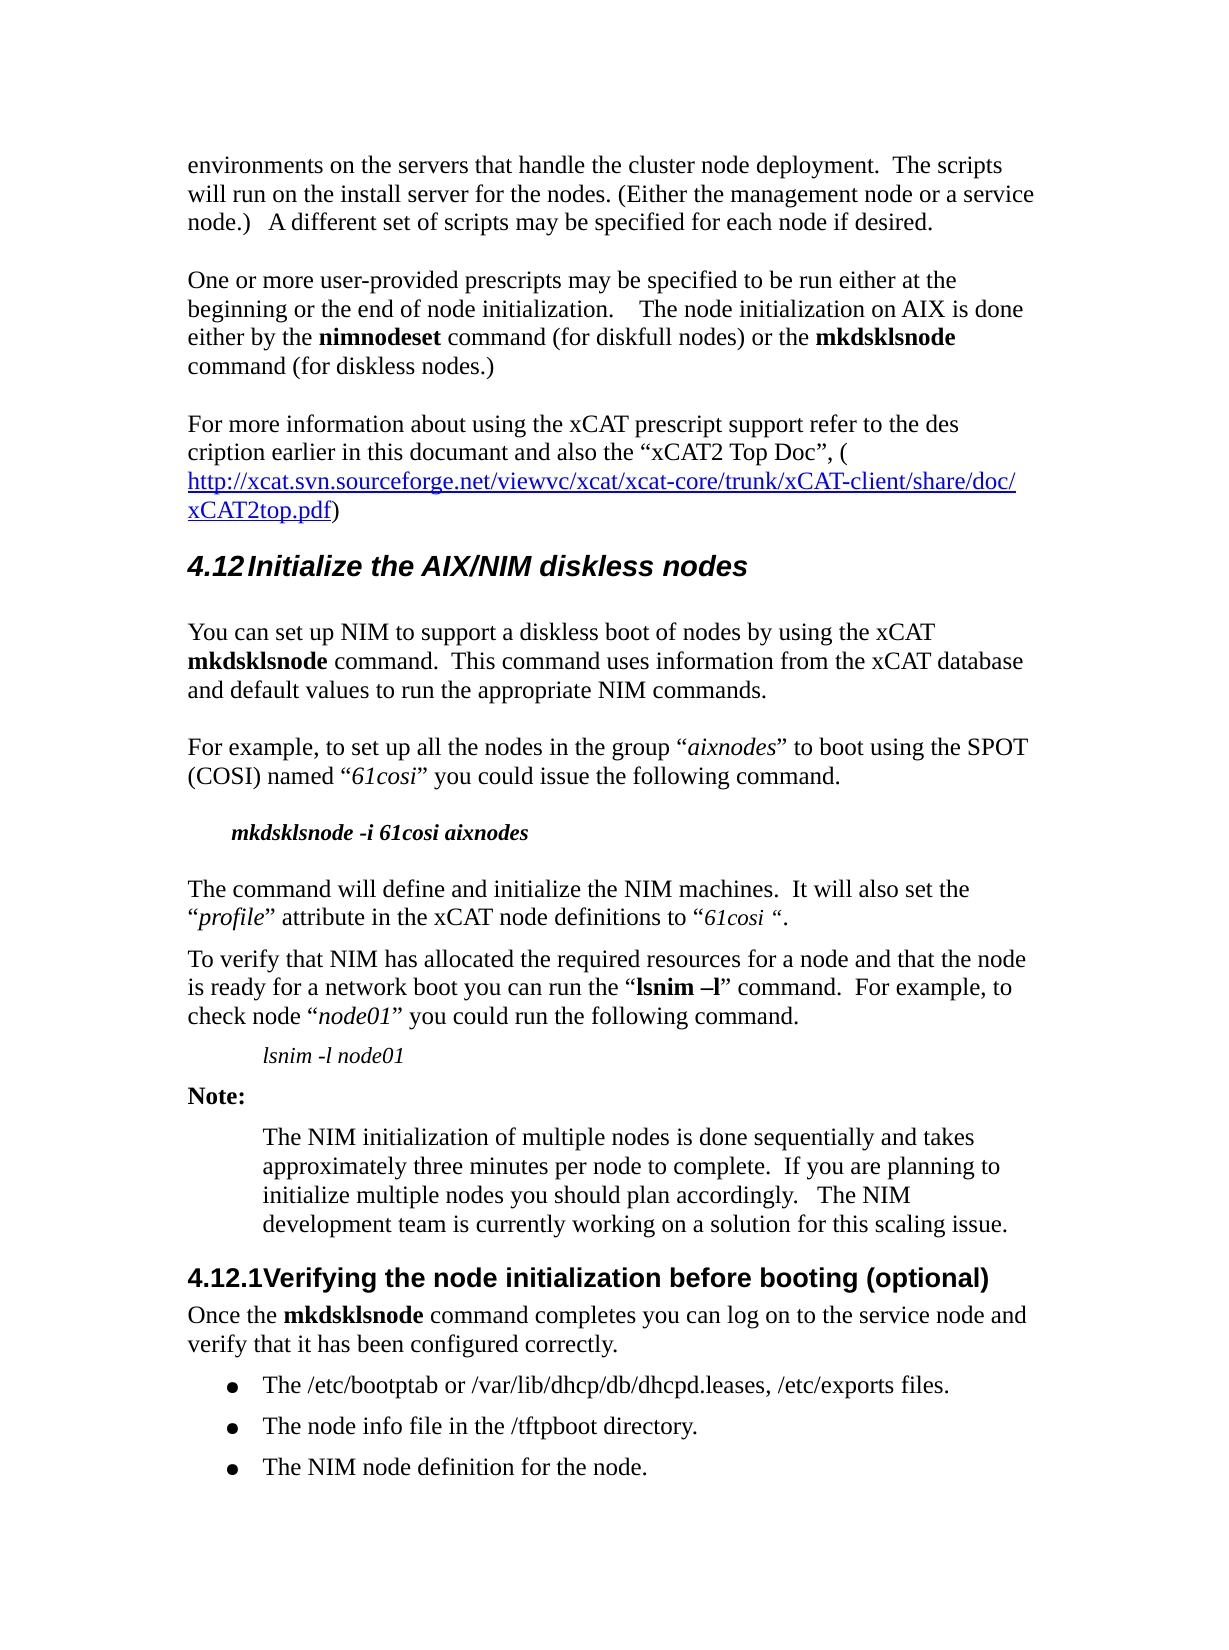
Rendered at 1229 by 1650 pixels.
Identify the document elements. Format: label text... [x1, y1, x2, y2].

text For example, to set up all the nodes in the group “aixnodes” to boot using the SPOT (COSI) named “61cosi” you could issue the following command. [187, 732, 1041, 790]
list The /etc/bootptab or /var/lib/dhcp/db/dhcpd.leases, /etc/exports files. [225, 1370, 1041, 1399]
text lsnim -l node01 [262, 1042, 1041, 1069]
text environments on the servers that handle the cluster node deployment. The scripts will run on the install server for the nodes. (Either the management node or a service node.) A different set of scripts may be specified for each node if desired. [187, 150, 1041, 236]
subtitle Initialize the AIX/NIM diskless nodes [187, 549, 1041, 582]
text Once the mkdsklsnode command completes you can log on to the service node and verify that it has been configured correctly. [187, 1300, 1041, 1357]
list The NIM node definition for the node. [225, 1452, 1041, 1481]
subtitle Verifying the node initialization before booting (optional) [187, 1262, 1041, 1294]
list The node info file in the /tftpboot directory. [225, 1411, 1041, 1440]
text mkdsklsnode -i 61cosi aixnodes [187, 818, 1041, 845]
list The command will define and initialize the NIM machines. It will also set the “profile” attribute in the xCAT node definitions to “61cosi “. [150, 874, 1041, 931]
text Note: [187, 1081, 1041, 1110]
text For more information about using the xCAT prescript support refer to the des cription earlier in this documant and also the “xCAT2 Top Doc”, ( http://xcat.svn.sourceforge.net/viewvc/xcat/xcat-core/trunk/xCAT-client/share/doc/xCAT2top.pdf) [187, 409, 1041, 524]
text To verify that NIM has allocated the required resources for a node and that the node is ready for a network boot you can run the “lsnim –l” command. For example, to check node “node01” you could run the following command. [187, 944, 1041, 1030]
text The NIM initialization of multiple nodes is done sequentially and takes approximately three minutes per node to complete. If you are planning to initialize multiple nodes you should plan accordingly. The NIM development team is currently working on a solution for this scaling issue. [262, 1122, 1041, 1237]
text One or more user-provided prescripts may be specified to be run either at the beginning or the end of node initialization. The node initialization on AIX is done either by the nimnodeset command (for diskfull nodes) or the mkdsklsnode command (for diskless nodes.) [187, 265, 1041, 380]
text You can set up NIM to support a diskless boot of nodes by using the xCAT mkdsklsnode command. This command uses information from the xCAT database and default values to run the appropriate NIM commands. [187, 617, 1041, 703]
